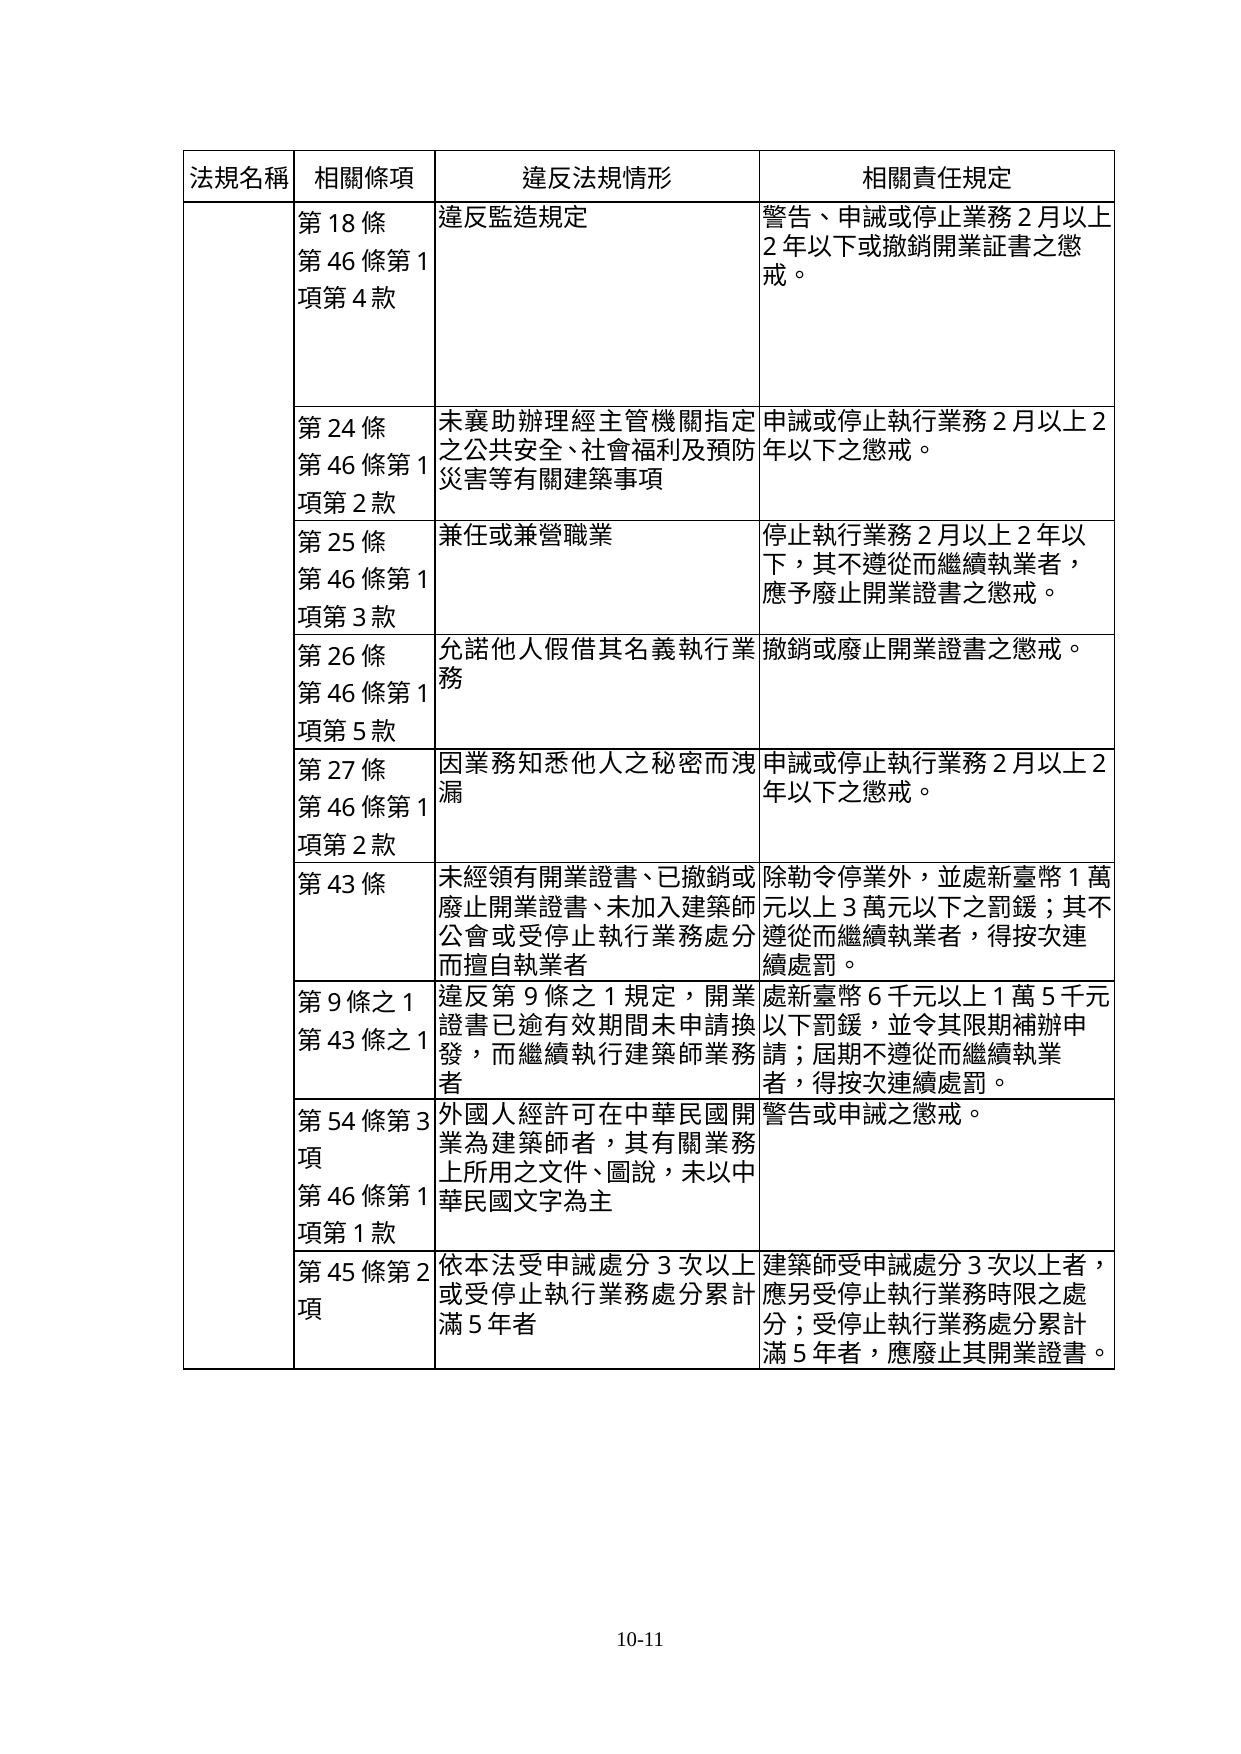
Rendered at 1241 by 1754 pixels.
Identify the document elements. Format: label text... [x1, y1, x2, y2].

table_cell 撤銷或廢止開業證書之懲戒。 [760, 635, 1114, 748]
table_cell 未經領有開業證書、已撤銷或廢止開業證書、未加入建築師公會或受停止執行業務處分而擅自執業者 [436, 863, 759, 980]
table_cell 第18條 第46條第1項第4款 [295, 203, 434, 406]
table_cell 依本法受申誡處分3次以上或受停止執行業務處分累計滿5年者 [436, 1252, 759, 1368]
table_cell 允諾他人假借其名義執行業務 [436, 635, 759, 748]
table_cell 第43條 [295, 863, 434, 980]
table_cell 外國人經許可在中華民國開業為建築師者，其有關業務上所用之文件、圖說，未以中華民國文字為主 [436, 1100, 759, 1250]
table_cell 警告或申誡之懲戒。 [760, 1100, 1114, 1250]
table_cell 第54條第3項 第46條第1項第1款 [295, 1100, 434, 1250]
table_cell 申誡或停止執行業務2月以上2年以下之懲戒。 [760, 407, 1114, 520]
table_cell 違反第9條之1規定，開業證書已逾有效期間未申請換發，而繼續執行建築師業務者 [436, 982, 759, 1098]
table_cell 違反監造規定 [436, 203, 759, 406]
table_cell [184, 203, 293, 1368]
table_cell 除勒令停業外，並處新臺幣1萬元以上3萬元以下之罰鍰；其不遵從而繼續執業者，得按次連續處罰。 [760, 863, 1114, 980]
table_cell 第25條 第46條第1項第3款 [295, 521, 434, 634]
table_cell 第45條第2項 [295, 1252, 434, 1368]
table_cell 未襄助辦理經主管機關指定之公共安全、社會福利及預防災害等有關建築事項 [436, 407, 759, 520]
table_cell 警告、申誡或停止業務2月以上2年以下或撤銷開業証書之懲戒。 [760, 203, 1114, 406]
table_header 違反法規情形 [436, 151, 759, 201]
table_cell 兼任或兼營職業 [436, 521, 759, 634]
table_cell 申誡或停止執行業務2月以上2年以下之懲戒。 [760, 750, 1114, 862]
table_cell 建築師受申誡處分3次以上者，應另受停止執行業務時限之處分；受停止執行業務處分累計滿5年者，應廢止其開業證書。 [760, 1252, 1114, 1368]
table_cell 第9條之1 第43條之1 [295, 982, 434, 1098]
table_cell 處新臺幣6千元以上1萬5千元以下罰鍰，並令其限期補辦申請；屆期不遵從而繼續執業者，得按次連續處罰。 [760, 982, 1114, 1098]
table_header 法規名稱 [184, 151, 293, 201]
table_header 相關責任規定 [760, 151, 1114, 201]
table_cell 第24條 第46條第1項第2款 [295, 407, 434, 520]
table_cell 停止執行業務2月以上2年以下，其不遵從而繼續執業者，應予廢止開業證書之懲戒。 [760, 521, 1114, 634]
table_cell 第27條 第46條第1項第2款 [295, 750, 434, 862]
table_cell 第26條 第46條第1項第5款 [295, 635, 434, 748]
table_cell 因業務知悉他人之秘密而洩漏 [436, 750, 759, 862]
table_header 相關條項 [295, 151, 434, 201]
